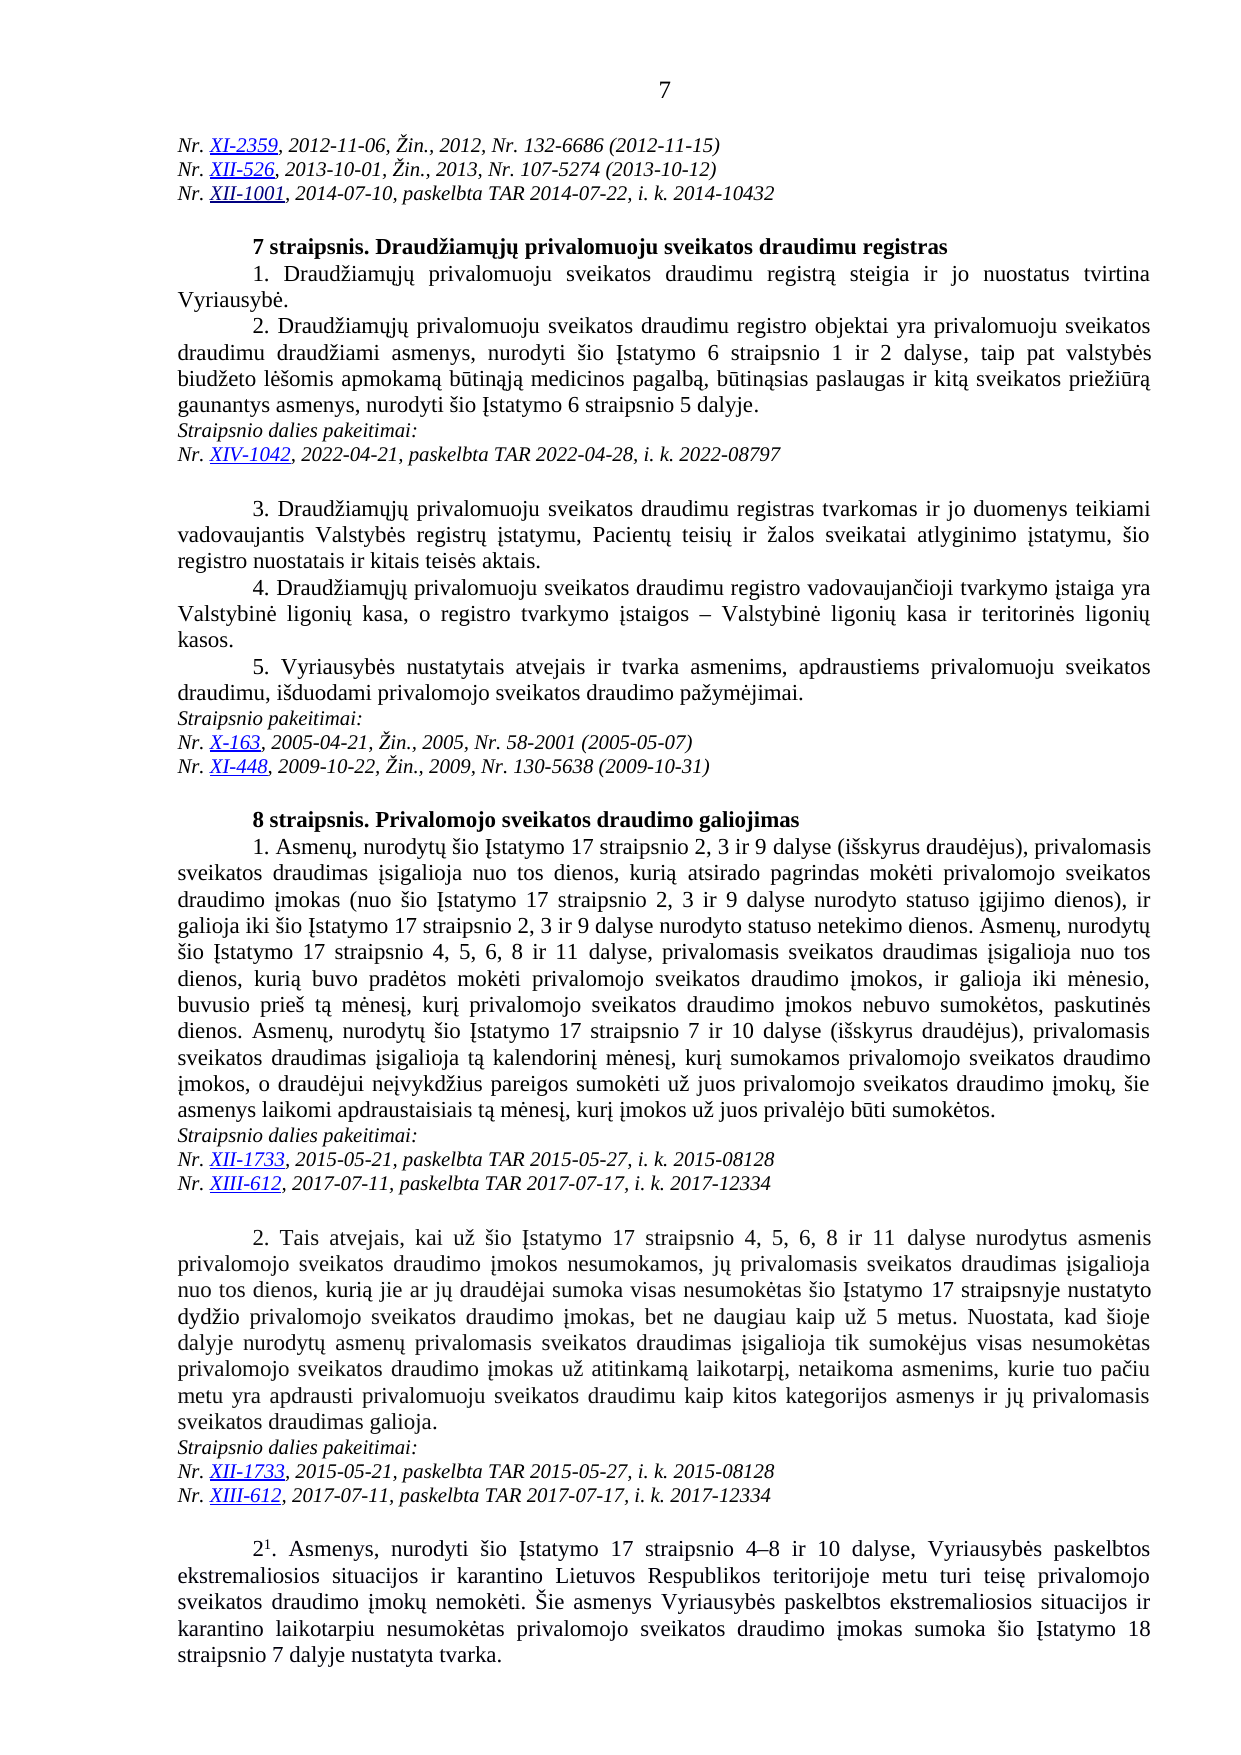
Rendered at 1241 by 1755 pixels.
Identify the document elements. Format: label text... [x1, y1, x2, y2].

text Straipsnio dalies pakeitimai: [177, 1123, 1152, 1147]
text Nr. XII-1733, 2015-05-21, paskelbta TAR 2015-05-27, i. k. 2015-08128 [177, 1147, 1152, 1171]
text 4. Draudžiamųjų privalomuoju sveikatos draudimu registro vadovaujančioji tvarkymo įstaiga yra Valstybinė ligonių kasa, o registro tvarkymo įstaigos – Valstybinė ligonių kasa ir teritorinės ligonių kasos. [177, 574, 1152, 653]
text 2. Tais atvejais, kai už šio Įstatymo 17 straipsnio 4, 5, 6, 8 ir 11 dalyse nurodytus asmenis privalomojo sveikatos draudimo įmokos nesumokamos, jų privalomasis sveikatos draudimas įsigalioja nuo tos dienos, kurią jie ar jų draudėjai sumoka visas nesumokėtas šio Įstatymo 17 straipsnyje nustatyto dydžio privalomojo sveikatos draudimo įmokas, bet ne daugiau kaip už 5 metus. Nuostata, kad šioje dalyje nurodytų asmenų privalomasis sveikatos draudimas įsigalioja tik sumokėjus visas nesumokėtas privalomojo sveikatos draudimo įmokas už atitinkamą laikotarpį, netaikoma asmenims, kurie tuo pačiu metu yra apdrausti privalomuoju sveikatos draudimu kaip kitos kategorijos asmenys ir jų privalomasis sveikatos draudimas galioja. [177, 1224, 1152, 1434]
text Nr. XI-448, 2009-10-22, Žin., 2009, Nr. 130-5638 (2009-10-31) [177, 754, 1152, 778]
text 8 straipsnis. Privalomojo sveikatos draudimo galiojimas [177, 807, 1152, 833]
text 3. Draudžiamųjų privalomuoju sveikatos draudimu registras tvarkomas ir jo duomenys teikiami vadovaujantis Valstybės registrų įstatymu, Pacientų teisių ir žalos sveikatai atlyginimo įstatymu, šio registro nuostatais ir kitais teisės aktais. [177, 495, 1152, 574]
text Nr. X-163, 2005-04-21, Žin., 2005, Nr. 58-2001 (2005-05-07) [177, 730, 1152, 754]
text Nr. XIII-612, 2017-07-11, paskelbta TAR 2017-07-17, i. k. 2017-12334 [177, 1171, 1152, 1195]
text Straipsnio dalies pakeitimai: [177, 418, 1152, 442]
text Nr. XII-1733, 2015-05-21, paskelbta TAR 2015-05-27, i. k. 2015-08128 [177, 1459, 1152, 1483]
text Nr. XIII-612, 2017-07-11, paskelbta TAR 2017-07-17, i. k. 2017-12334 [177, 1483, 1152, 1507]
text 5. Vyriausybės nustatytais atvejais ir tvarka asmenims, apdraustiems privalomuoju sveikatos draudimu, išduodami privalomojo sveikatos draudimo pažymėjimai. [177, 653, 1152, 706]
text Nr. XI-2359, 2012-11-06, Žin., 2012, Nr. 132-6686 (2012-11-15) [177, 132, 1152, 157]
text Nr. XII-526, 2013-10-01, Žin., 2013, Nr. 107-5274 (2013-10-12) [177, 157, 1152, 181]
text Straipsnio pakeitimai: [177, 706, 1152, 730]
text Straipsnio dalies pakeitimai: [177, 1434, 1152, 1459]
text 7 straipsnis. Draudžiamųjų privalomuoju sveikatos draudimu registras [177, 233, 1152, 260]
text Nr. XII-1001, 2014-07-10, paskelbta TAR 2014-07-22, i. k. 2014-10432 [177, 181, 1152, 205]
text 1. Draudžiamųjų privalomuoju sveikatos draudimu registrą steigia ir jo nuostatus tvirtina Vyriausybė. [177, 260, 1152, 312]
text 2. Draudžiamųjų privalomuoju sveikatos draudimu registro objektai yra privalomuoju sveikatos draudimu draudžiami asmenys, nurodyti šio Įstatymo 6 straipsnio 1 ir 2 dalyse, taip pat valstybės biudžeto lėšomis apmokamą būtinąją medicinos pagalbą, būtinąsias paslaugas ir kitą sveikatos priežiūrą gaunantys asmenys, nurodyti šio Įstatymo 6 straipsnio 5 dalyje. [177, 312, 1152, 418]
text 1. Asmenų, nurodytų šio Įstatymo 17 straipsnio 2, 3 ir 9 dalyse (išskyrus draudėjus), privalomasis sveikatos draudimas įsigalioja nuo tos dienos, kurią atsirado pagrindas mokėti privalomojo sveikatos draudimo įmokas (nuo šio Įstatymo 17 straipsnio 2, 3 ir 9 dalyse nurodyto statuso įgijimo dienos), ir galioja iki šio Įstatymo 17 straipsnio 2, 3 ir 9 dalyse nurodyto statuso netekimo dienos. Asmenų, nurodytų šio Įstatymo 17 straipsnio 4, 5, 6, 8 ir 11 dalyse, privalomasis sveikatos draudimas įsigalioja nuo tos dienos, kurią buvo pradėtos mokėti privalomojo sveikatos draudimo įmokos, ir galioja iki mėnesio, buvusio prieš tą mėnesį, kurį privalomojo sveikatos draudimo įmokos nebuvo sumokėtos, paskutinės dienos. Asmenų, nurodytų šio Įstatymo 17 straipsnio 7 ir 10 dalyse (išskyrus draudėjus), privalomasis sveikatos draudimas įsigalioja tą kalendorinį mėnesį, kurį sumokamos privalomojo sveikatos draudimo įmokos, o draudėjui neįvykdžius pareigos sumokėti už juos privalomojo sveikatos draudimo įmokų, šie asmenys laikomi apdraustaisiais tą mėnesį, kurį įmokos už juos privalėjo būti sumokėtos. [177, 833, 1152, 1123]
text Nr. XIV-1042, 2022-04-21, paskelbta TAR 2022-04-28, i. k. 2022-08797 [177, 442, 1152, 466]
text 21. Asmenys, nurodyti šio Įstatymo 17 straipsnio 4–8 ir 10 dalyse, Vyriausybės paskelbtos ekstremaliosios situacijos ir karantino Lietuvos Respublikos teritorijoje metu turi teisę privalomojo sveikatos draudimo įmokų nemokėti. Šie asmenys Vyriausybės paskelbtos ekstremaliosios situacijos ir karantino laikotarpiu nesumokėtas privalomojo sveikatos draudimo įmokas sumoka šio Įstatymo 18 straipsnio 7 dalyje nustatyta tvarka. [177, 1536, 1152, 1667]
